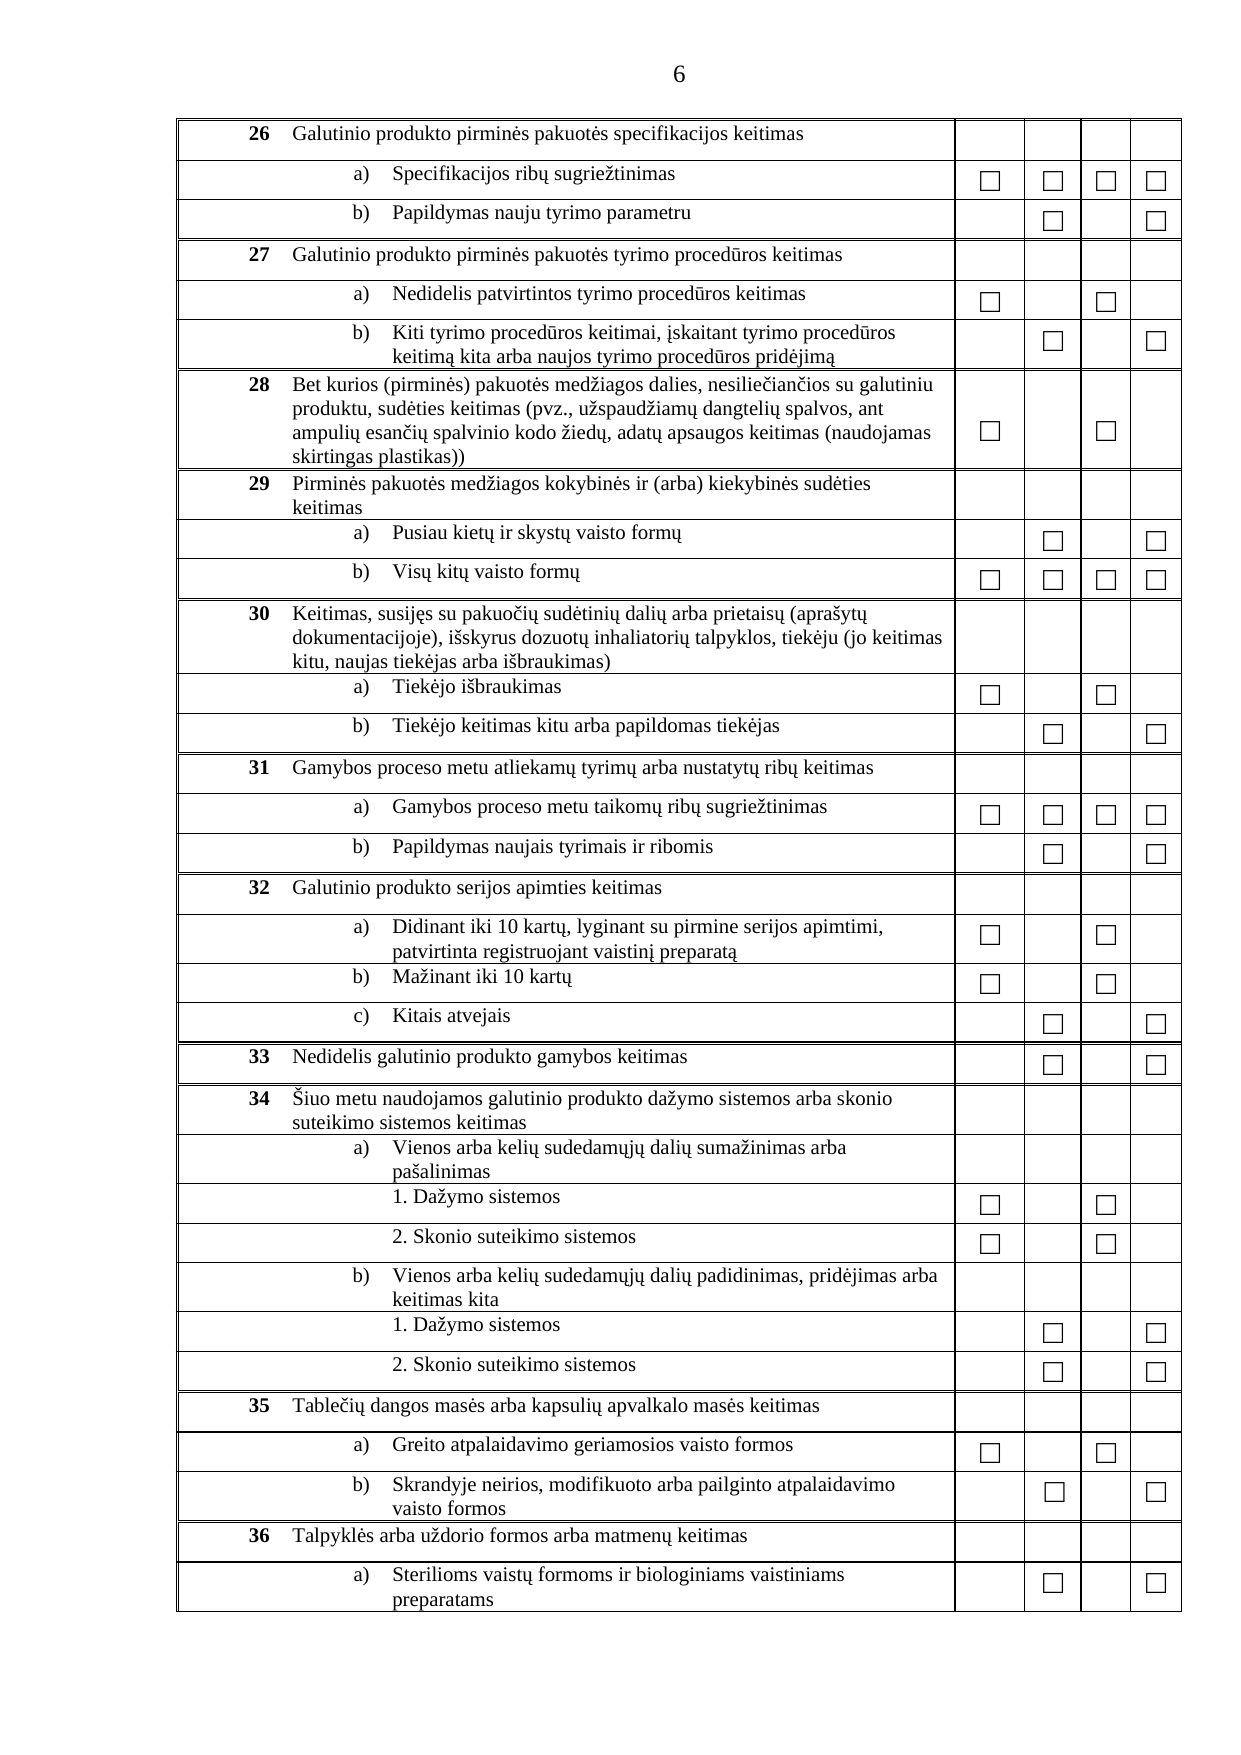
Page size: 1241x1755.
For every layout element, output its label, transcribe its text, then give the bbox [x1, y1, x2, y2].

table_cell 26 [179, 121, 281, 159]
table_cell □ [1025, 714, 1080, 752]
table_cell [1025, 1184, 1080, 1223]
table_cell Visų kitų vaisto formų [381, 559, 954, 598]
table_cell [1082, 1086, 1130, 1134]
table_cell [956, 241, 1024, 280]
table_cell [1025, 1393, 1080, 1431]
table_cell [179, 281, 281, 319]
table_cell [1025, 1086, 1080, 1134]
table_cell [281, 1184, 381, 1223]
table_cell [179, 1224, 281, 1262]
table_cell □ [1131, 1472, 1181, 1520]
table_cell [1131, 241, 1181, 280]
table_cell [281, 1224, 381, 1262]
table_cell [1025, 875, 1080, 913]
table_cell Papildymas nauju tyrimo parametru [381, 200, 954, 238]
table_cell Skrandyje neirios, modifikuoto arba pailginto atpalaidavimo vaisto formos [381, 1472, 954, 1520]
table_cell [1082, 241, 1130, 280]
table_cell Galutinio produkto serijos apimties keitimas [281, 875, 954, 913]
table_cell [1131, 674, 1181, 712]
table_cell Specifikacijos ribų sugriežtinimas [381, 161, 954, 199]
table_cell a) [281, 1433, 381, 1471]
table_cell [179, 1433, 281, 1471]
table_cell Bet kurios (pirminės) pakuotės medžiagos dalies, nesiliečiančios su galutiniu produktu, sudėties keitimas (pvz., užspaudžiamų dangtelių spalvos, ant ampulių esančių spalvinio kodo žiedų, adatų apsaugos keitimas (naudojamas skirtingas plastikas)) [281, 371, 954, 468]
table_cell [1082, 121, 1130, 159]
table_cell Gamybos proceso metu atliekamų tyrimų arba nustatytų ribų keitimas [281, 755, 954, 793]
table_cell 31 [179, 755, 281, 793]
table_cell □ [1131, 200, 1181, 238]
table_cell [1025, 471, 1080, 519]
table_cell a) [281, 1135, 381, 1183]
table_cell 33 [179, 1045, 281, 1083]
table_cell Kiti tyrimo procedūros keitimai, įskaitant tyrimo procedūros keitimą kita arba naujos tyrimo procedūros pridėjimą [381, 320, 954, 368]
table_cell [1025, 964, 1080, 1002]
table_cell Greito atpalaidavimo geriamosios vaisto formos [381, 1433, 954, 1471]
table_cell □ [1082, 1433, 1130, 1471]
table_cell [1082, 1003, 1130, 1041]
table_cell [1082, 1263, 1130, 1311]
table_cell [1082, 1135, 1130, 1183]
table_cell [179, 1263, 281, 1311]
table_cell Sterilioms vaistų formoms ir biologiniams vaistiniams preparatams [381, 1563, 954, 1611]
table_cell a) [281, 794, 381, 833]
table_cell [956, 755, 1024, 793]
table_cell Talpyklės arba uždorio formos arba matmenų keitimas [281, 1523, 954, 1561]
table_cell Pusiau kietų ir skystų vaisto formų [381, 520, 954, 558]
table_cell [179, 1352, 281, 1390]
table_cell [1025, 1433, 1080, 1471]
table_cell □ [1025, 161, 1080, 199]
table_cell 28 [179, 371, 281, 468]
table_cell [1131, 371, 1181, 468]
table_cell 27 [179, 241, 281, 280]
table_cell [1131, 755, 1181, 793]
table_cell [1082, 875, 1130, 913]
table_cell [956, 1003, 1024, 1041]
table_cell [1131, 915, 1181, 963]
table_cell □ [956, 1184, 1024, 1223]
table_cell □ [1131, 1352, 1181, 1390]
table_cell [956, 601, 1024, 673]
table_cell b) [281, 1472, 381, 1520]
table_cell [1025, 371, 1080, 468]
table_cell [956, 1045, 1024, 1083]
table_cell □ [1131, 559, 1181, 598]
table_cell b) [281, 1263, 381, 1311]
table_cell □ [956, 161, 1024, 199]
table_cell □ [956, 794, 1024, 833]
table_cell [179, 1184, 281, 1223]
table_cell □ [956, 1224, 1024, 1262]
table_cell □ [1131, 1563, 1181, 1611]
table_cell [956, 200, 1024, 238]
table_cell Gamybos proceso metu taikomų ribų sugriežtinimas [381, 794, 954, 833]
table_cell [1025, 1224, 1080, 1262]
table_cell [179, 1135, 281, 1183]
table_cell [179, 794, 281, 833]
table_cell □ [1082, 371, 1130, 468]
table_cell □ [956, 1433, 1024, 1471]
table_cell a) [281, 161, 381, 199]
table_cell [956, 1263, 1024, 1311]
table_cell [956, 121, 1024, 159]
table_cell [1025, 601, 1080, 673]
table_cell [956, 1563, 1024, 1611]
table_cell [956, 1086, 1024, 1134]
table_cell [1082, 320, 1130, 368]
table_cell 34 [179, 1086, 281, 1134]
table_cell 1. Dažymo sistemos [381, 1312, 954, 1351]
table_cell [1131, 1433, 1181, 1471]
table_cell a) [281, 674, 381, 712]
table_cell [1082, 601, 1130, 673]
table_cell [1025, 281, 1080, 319]
table_cell □ [1131, 320, 1181, 368]
table_cell □ [1025, 834, 1080, 872]
table_cell b) [281, 714, 381, 752]
table_cell [179, 1003, 281, 1041]
table_cell [1082, 200, 1130, 238]
table_cell [1025, 1135, 1080, 1183]
table_cell [1025, 755, 1080, 793]
table_cell [1082, 714, 1130, 752]
table_cell b) [281, 320, 381, 368]
table_cell a) [281, 915, 381, 963]
table_cell [1131, 1086, 1181, 1134]
table_cell Pirminės pakuotės medžiagos kokybinės ir (arba) kiekybinės sudėties keitimas [281, 471, 954, 519]
table_cell □ [956, 915, 1024, 963]
table_cell [956, 1135, 1024, 1183]
table_cell [1131, 471, 1181, 519]
table_cell Mažinant iki 10 kartų [381, 964, 954, 1002]
table_cell Tablečių dangos masės arba kapsulių apvalkalo masės keitimas [281, 1393, 954, 1431]
table_cell [179, 520, 281, 558]
table_cell 30 [179, 601, 281, 673]
table_cell [956, 471, 1024, 519]
table_cell [1082, 755, 1130, 793]
table_cell □ [1131, 714, 1181, 752]
table_cell □ [1082, 1184, 1130, 1223]
table_cell □ [1131, 1003, 1181, 1041]
table_cell Nedidelis galutinio produkto gamybos keitimas [281, 1045, 954, 1083]
table_cell □ [956, 964, 1024, 1002]
table_cell [1082, 1472, 1130, 1520]
table_cell Tiekėjo išbraukimas [381, 674, 954, 712]
table_cell □ [1025, 1045, 1080, 1083]
table_cell b) [281, 200, 381, 238]
table_cell □ [1025, 1003, 1080, 1041]
table_cell 35 [179, 1393, 281, 1431]
table_cell [1131, 1135, 1181, 1183]
table_cell □ [1025, 320, 1080, 368]
table_cell [1025, 1263, 1080, 1311]
table_cell a) [281, 520, 381, 558]
table_cell [1131, 601, 1181, 673]
table_cell [956, 834, 1024, 872]
table_cell □ [956, 281, 1024, 319]
table_cell [1082, 1563, 1130, 1611]
table_cell [281, 1352, 381, 1390]
table_cell [956, 1523, 1024, 1561]
table_cell □ [956, 371, 1024, 468]
table_cell 29 [179, 471, 281, 519]
table_cell □ [1082, 161, 1130, 199]
table_cell □ [1025, 1352, 1080, 1390]
table_cell [1082, 1045, 1130, 1083]
table_cell [179, 674, 281, 712]
table_cell [179, 1563, 281, 1611]
table_cell □ [1025, 559, 1080, 598]
table_cell □ [1082, 281, 1130, 319]
table_cell a) [281, 281, 381, 319]
table_cell [281, 1312, 381, 1351]
table_cell [179, 834, 281, 872]
table_cell a) [281, 1563, 381, 1611]
table_cell [956, 1393, 1024, 1431]
table_cell 2. Skonio suteikimo sistemos [381, 1224, 954, 1262]
table_cell Kitais atvejais [381, 1003, 954, 1041]
table_cell [956, 1352, 1024, 1390]
table_cell [179, 200, 281, 238]
table_cell [1025, 241, 1080, 280]
table_cell □ [1025, 520, 1080, 558]
table_cell [956, 1472, 1024, 1520]
table_cell □ [1082, 1224, 1130, 1262]
table_cell b) [281, 964, 381, 1002]
table_cell Galutinio produkto pirminės pakuotės specifikacijos keitimas [281, 121, 954, 159]
table_cell [1025, 1523, 1080, 1561]
table_cell [179, 714, 281, 752]
table_cell 36 [179, 1523, 281, 1561]
table_cell [179, 964, 281, 1002]
table_cell Keitimas, susijęs su pakuočių sudėtinių dalių arba prietaisų (aprašytų dokumentacijoje), išskyrus dozuotų inhaliatorių talpyklos, tiekėju (jo keitimas kitu, naujas tiekėjas arba išbraukimas) [281, 601, 954, 673]
table_cell [956, 520, 1024, 558]
table_cell □ [956, 674, 1024, 712]
table_cell Vienos arba kelių sudedamųjų dalių sumažinimas arba pašalinimas [381, 1135, 954, 1183]
table_cell Galutinio produkto pirminės pakuotės tyrimo procedūros keitimas [281, 241, 954, 280]
table_cell □ [1082, 674, 1130, 712]
table_cell [179, 161, 281, 199]
table_cell [956, 714, 1024, 752]
table_cell □ [1131, 161, 1181, 199]
table_cell Papildymas naujais tyrimais ir ribomis [381, 834, 954, 872]
table_cell [1082, 834, 1130, 872]
table_cell [179, 1312, 281, 1351]
table_cell [1082, 1393, 1130, 1431]
table_cell [1082, 471, 1130, 519]
table_cell [179, 1472, 281, 1520]
table_cell [179, 559, 281, 598]
table_cell □ [1025, 200, 1080, 238]
table_cell [956, 875, 1024, 913]
table_cell [1131, 1523, 1181, 1561]
table_cell 32 [179, 875, 281, 913]
table_cell [1082, 1523, 1130, 1561]
table_cell [1131, 1224, 1181, 1262]
table_cell □ [1131, 834, 1181, 872]
table_cell [179, 320, 281, 368]
table_cell [1131, 121, 1181, 159]
table_cell □ [1131, 1045, 1181, 1083]
table_cell [1131, 964, 1181, 1002]
table_cell □ [1025, 1312, 1080, 1351]
table_cell b) [281, 834, 381, 872]
table_cell [1082, 1352, 1130, 1390]
table_cell □ [1025, 794, 1080, 833]
table_cell 2. Skonio suteikimo sistemos [381, 1352, 954, 1390]
table_cell □ [1025, 1563, 1080, 1611]
table_cell [1131, 1393, 1181, 1431]
table_cell [1131, 875, 1181, 913]
table_cell Vienos arba kelių sudedamųjų dalių padidinimas, pridėjimas arba keitimas kita [381, 1263, 954, 1311]
table_cell [1131, 1184, 1181, 1223]
table_cell [1082, 520, 1130, 558]
table_cell □ [1131, 794, 1181, 833]
table_cell 1. Dažymo sistemos [381, 1184, 954, 1223]
table_cell [1025, 674, 1080, 712]
table_cell □ [1131, 1312, 1181, 1351]
table_cell □ [1131, 520, 1181, 558]
table_cell [956, 1312, 1024, 1351]
table_cell [956, 320, 1024, 368]
table_cell b) [281, 559, 381, 598]
table_cell Nedidelis patvirtintos tyrimo procedūros keitimas [381, 281, 954, 319]
table_cell [179, 915, 281, 963]
table_cell □ [1082, 794, 1130, 833]
table_cell □ [1082, 964, 1130, 1002]
table_cell □ [1082, 915, 1130, 963]
table_cell [1131, 1263, 1181, 1311]
table_cell [1025, 121, 1080, 159]
table_cell [1131, 281, 1181, 319]
table_cell □ [1025, 1472, 1080, 1520]
table_cell Didinant iki 10 kartų, lyginant su pirmine serijos apimtimi, patvirtinta registruojant vaistinį preparatą [381, 915, 954, 963]
table_cell [1082, 1312, 1130, 1351]
table_cell □ [1082, 559, 1130, 598]
table_cell [1025, 915, 1080, 963]
table_cell □ [956, 559, 1024, 598]
table_cell Tiekėjo keitimas kitu arba papildomas tiekėjas [381, 714, 954, 752]
table_cell Šiuo metu naudojamos galutinio produkto dažymo sistemos arba skonio suteikimo sistemos keitimas [281, 1086, 954, 1134]
table_cell c) [281, 1003, 381, 1041]
